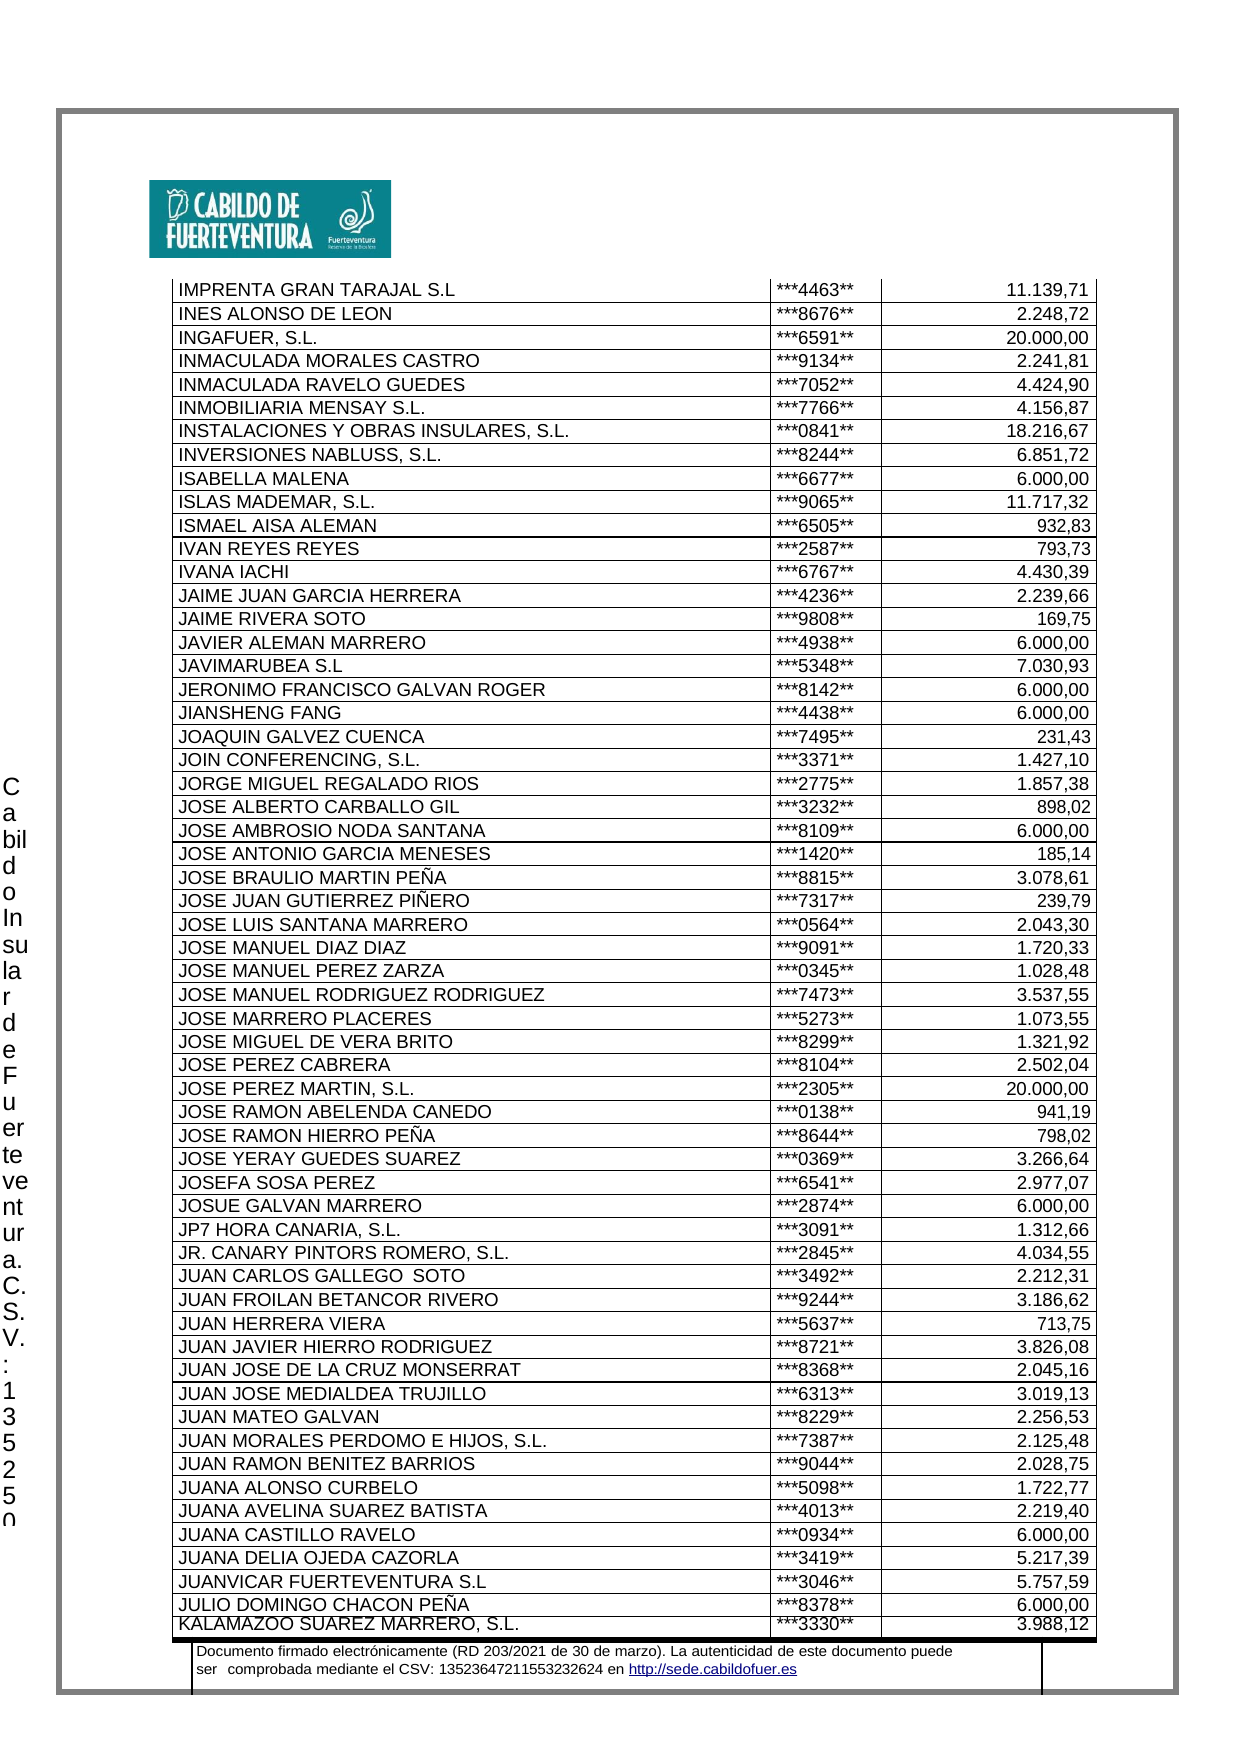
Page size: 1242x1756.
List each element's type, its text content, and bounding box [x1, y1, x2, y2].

table_cell 2.241,81 [882, 350, 1096, 372]
table_cell INMOBILIARIA MENSAY S.L. [173, 397, 770, 419]
table_cell 6.000,00 [882, 1594, 1096, 1616]
table_cell ***3419** [771, 1547, 881, 1569]
table_cell ***7387** [771, 1429, 881, 1452]
table_cell JOSE PEREZ CABRERA [173, 1054, 770, 1076]
table_cell ***3091** [771, 1218, 881, 1241]
table_cell JULIO DOMINGO CHACON PEÑA [173, 1594, 770, 1616]
table_cell 4.430,39 [882, 561, 1096, 583]
table_cell 4.034,55 [882, 1242, 1096, 1264]
table_cell ***6677** [771, 467, 881, 489]
table_cell 4.156,87 [882, 397, 1096, 419]
table_cell ISLAS MADEMAR, S.L. [173, 491, 770, 513]
table_cell JOSE MIGUEL DE VERA BRITO [173, 1030, 770, 1053]
table_cell 239,79 [882, 890, 1096, 912]
table_cell 6.000,00 [882, 702, 1096, 724]
table_cell JUANA AVELINA SUAREZ BATISTA [173, 1500, 770, 1522]
table_cell JOSE MANUEL RODRIGUEZ RODRIGUEZ [173, 983, 770, 1006]
table_cell ***9065** [771, 491, 881, 513]
table_header [62, 114, 1173, 279]
table_cell JUAN CARLOS GALLEGO SOTO [173, 1265, 770, 1287]
table_cell 2.028,75 [882, 1453, 1096, 1475]
table_cell ***8244** [771, 444, 881, 466]
table_cell ***0138** [771, 1101, 881, 1123]
table_cell JUAN JOSE MEDIALDEA TRUJILLO [173, 1383, 770, 1405]
table_cell JUAN FROILAN BETANCOR RIVERO [173, 1289, 770, 1311]
table_cell ***3046** [771, 1570, 881, 1593]
table_cell INSTALACIONES Y OBRAS INSULARES, S.L. [173, 420, 770, 442]
table_cell ***8378** [771, 1594, 881, 1616]
table_cell ***8142** [771, 678, 881, 701]
table_cell ***4938** [771, 631, 881, 654]
table_cell ***6591** [771, 326, 881, 349]
table_cell 898,02 [882, 796, 1096, 818]
table_cell 2.502,04 [882, 1054, 1096, 1076]
table_cell INMACULADA RAVELO GUEDES [173, 373, 770, 396]
table_cell ***2775** [771, 772, 881, 794]
table_cell 4.424,90 [882, 373, 1096, 396]
table_cell ***4236** [771, 584, 881, 607]
table_cell ISABELLA MALENA [173, 467, 770, 489]
table_cell ***2587** [771, 538, 881, 560]
table_cell 6.000,00 [882, 1523, 1096, 1546]
table_cell JOSE ANTONIO GARCIA MENESES [173, 843, 770, 865]
table_cell JAIME JUAN GARCIA HERRERA [173, 584, 770, 607]
table_cell ***7495** [771, 725, 881, 748]
table_cell ***2305** [771, 1077, 881, 1100]
table_cell 713,75 [882, 1312, 1096, 1334]
table_cell 20.000,00 [882, 326, 1096, 349]
table_cell [1097, 279, 1173, 1637]
table_cell JOSE RAMON HIERRO PEÑA [173, 1124, 770, 1147]
table_cell JOSE BRAULIO MARTIN PEÑA [173, 866, 770, 888]
table_cell 20.000,00 [882, 1077, 1096, 1100]
table_cell JOAQUIN GALVEZ CUENCA [173, 725, 770, 748]
table_cell 1.028,48 [882, 960, 1096, 982]
table_cell 2.043,30 [882, 913, 1096, 935]
table_cell JUANA CASTILLO RAVELO [173, 1523, 770, 1546]
table_cell JUAN MORALES PERDOMO E HIJOS, S.L. [173, 1429, 770, 1452]
table_cell JR. CANARY PINTORS ROMERO, S.L. [173, 1242, 770, 1264]
table_cell JOSE RAMON ABELENDA CANEDO [173, 1101, 770, 1123]
table_cell ***8644** [771, 1124, 881, 1147]
table_cell ***6541** [771, 1171, 881, 1194]
table_cell ***2874** [771, 1195, 881, 1217]
table_cell 2.256,53 [882, 1406, 1096, 1428]
table_cell IMPRENTA GRAN TARAJAL S.L [173, 279, 770, 302]
table_cell JOSE YERAY GUEDES SUAREZ [173, 1148, 770, 1170]
table_cell INGAFUER, S.L. [173, 326, 770, 349]
table_cell 1.312,66 [882, 1218, 1096, 1241]
table_cell 941,19 [882, 1101, 1096, 1123]
table_cell JUAN JOSE DE LA CRUZ MONSERRAT [173, 1359, 770, 1381]
table_cell ***8109** [771, 819, 881, 841]
table_cell JUAN HERRERA VIERA [173, 1312, 770, 1334]
table_cell JOSE LUIS SANTANA MARRERO [173, 913, 770, 935]
table_cell [1043, 1637, 1173, 1688]
table_cell JUAN JAVIER HIERRO RODRIGUEZ [173, 1336, 770, 1358]
table_cell JAIME RIVERA SOTO [173, 608, 770, 630]
table_cell 6.000,00 [882, 819, 1096, 841]
table_cell 11.717,32 [882, 491, 1096, 513]
table_cell 2.977,07 [882, 1171, 1096, 1194]
table_cell 2.212,31 [882, 1265, 1096, 1287]
table_cell JOSEFA SOSA PEREZ [173, 1171, 770, 1194]
table_cell ***7052** [771, 373, 881, 396]
table_cell 1.722,77 [882, 1476, 1096, 1499]
table_cell ***9808** [771, 608, 881, 630]
table_cell 18.216,67 [882, 420, 1096, 442]
table_cell 6.000,00 [882, 1195, 1096, 1217]
table_cell ***4438** [771, 702, 881, 724]
table_cell ***3232** [771, 796, 881, 818]
table_cell 2.045,16 [882, 1359, 1096, 1381]
table_cell 793,73 [882, 538, 1096, 560]
table_cell JORGE MIGUEL REGALADO RIOS [173, 772, 770, 794]
table_cell ***0841** [771, 420, 881, 442]
table_cell ***8676** [771, 303, 881, 325]
table_cell JOSE MANUEL PEREZ ZARZA [173, 960, 770, 982]
table_cell ***8721** [771, 1336, 881, 1358]
table_cell 231,43 [882, 725, 1096, 748]
table_cell 3.186,62 [882, 1289, 1096, 1311]
table_cell JOSE PEREZ MARTIN, S.L. [173, 1077, 770, 1100]
table_cell JOSE MARRERO PLACERES [173, 1007, 770, 1029]
table_cell ***5348** [771, 655, 881, 677]
table_cell ***0345** [771, 960, 881, 982]
table_cell ***7766** [771, 397, 881, 419]
table_cell ***3492** [771, 1265, 881, 1287]
table_cell INMACULADA MORALES CASTRO [173, 350, 770, 372]
table_cell JUANVICAR FUERTEVENTURA S.L [173, 1570, 770, 1593]
table_cell 6.000,00 [882, 678, 1096, 701]
table_cell 11.139,71 [882, 279, 1096, 302]
table_cell JUAN RAMON BENITEZ BARRIOS [173, 1453, 770, 1475]
table_cell 6.851,72 [882, 444, 1096, 466]
table_cell ***3330** [771, 1617, 881, 1637]
table_cell JP7 HORA CANARIA, S.L. [173, 1218, 770, 1241]
table_cell ***0369** [771, 1148, 881, 1170]
table_cell JAVIER ALEMAN MARRERO [173, 631, 770, 654]
table_cell JOSE ALBERTO CARBALLO GIL [173, 796, 770, 818]
table_cell JOSE MANUEL DIAZ DIAZ [173, 936, 770, 959]
table_cell JOSE JUAN GUTIERREZ PIÑERO [173, 890, 770, 912]
table_cell ***8104** [771, 1054, 881, 1076]
table_cell ***6505** [771, 514, 881, 536]
table_cell JUANA DELIA OJEDA CAZORLA [173, 1547, 770, 1569]
table_cell ***8229** [771, 1406, 881, 1428]
table_cell 1.720,33 [882, 936, 1096, 959]
table_cell JIANSHENG FANG [173, 702, 770, 724]
table_cell 185,14 [882, 843, 1096, 865]
table_cell IVAN REYES REYES [173, 538, 770, 560]
table_cell 7.030,93 [882, 655, 1096, 677]
table_cell 3.826,08 [882, 1336, 1096, 1358]
table_cell 1.427,10 [882, 749, 1096, 771]
table_cell ***3371** [771, 749, 881, 771]
table_cell 2.219,40 [882, 1500, 1096, 1522]
table_cell ***9091** [771, 936, 881, 959]
table_cell 169,75 [882, 608, 1096, 630]
table_cell ***5098** [771, 1476, 881, 1499]
table_cell ***7473** [771, 983, 881, 1006]
table_cell ***5637** [771, 1312, 881, 1334]
table_cell 3.988,12 [882, 1617, 1096, 1637]
table_cell [62, 279, 172, 1637]
table_cell ***8299** [771, 1030, 881, 1053]
table_cell [62, 1637, 191, 1688]
table_cell INVERSIONES NABLUSS, S.L. [173, 444, 770, 466]
table_cell 6.000,00 [882, 631, 1096, 654]
table_cell KALAMAZOO SUAREZ MARRERO, S.L. [173, 1617, 770, 1637]
table_cell 1.321,92 [882, 1030, 1096, 1053]
table_cell JAVIMARUBEA S.L [173, 655, 770, 677]
table_cell IVANA IACHI [173, 561, 770, 583]
table_cell JOSUE GALVAN MARRERO [173, 1195, 770, 1217]
table_cell ***0934** [771, 1523, 881, 1546]
table_cell ***0564** [771, 913, 881, 935]
table_cell ***9134** [771, 350, 881, 372]
table_cell 932,83 [882, 514, 1096, 536]
table_cell 1.073,55 [882, 1007, 1096, 1029]
table_cell 3.078,61 [882, 866, 1096, 888]
table_cell ***5273** [771, 1007, 881, 1029]
table_cell 3.537,55 [882, 983, 1096, 1006]
table_cell ***4463** [771, 279, 881, 302]
table_cell 1.857,38 [882, 772, 1096, 794]
table_cell 3.266,64 [882, 1148, 1096, 1170]
table_cell ***6313** [771, 1383, 881, 1405]
table_cell 2.125,48 [882, 1429, 1096, 1452]
table_cell ISMAEL AISA ALEMAN [173, 514, 770, 536]
table_cell ***9244** [771, 1289, 881, 1311]
table_cell ***2845** [771, 1242, 881, 1264]
table_cell 2.239,66 [882, 584, 1096, 607]
table_cell ***9044** [771, 1453, 881, 1475]
text Cabildo Insular de Fuerteventura. C.S.V.: 13525066204716505543. [2, 775, 29, 1525]
table_cell 5.217,39 [882, 1547, 1096, 1569]
table_cell ***6767** [771, 561, 881, 583]
table_cell ***8815** [771, 866, 881, 888]
table_cell ***4013** [771, 1500, 881, 1522]
table_cell ***1420** [771, 843, 881, 865]
table_cell 798,02 [882, 1124, 1096, 1147]
table_cell 6.000,00 [882, 467, 1096, 489]
table_cell ***8368** [771, 1359, 881, 1381]
table_cell Documento firmado electrónicamente (RD 203/2021 de 30 de marzo). La autenticidad de este documento puede ser comprobada mediante el CSV: 13523647211553232624 en http://sede.cabildofuer.es [193, 1643, 1041, 1688]
table_cell JERONIMO FRANCISCO GALVAN ROGER [173, 678, 770, 701]
table_cell 3.019,13 [882, 1383, 1096, 1405]
table_cell 5.757,59 [882, 1570, 1096, 1593]
table_cell 2.248,72 [882, 303, 1096, 325]
table_cell ***7317** [771, 890, 881, 912]
table_cell JUAN MATEO GALVAN [173, 1406, 770, 1428]
table_cell JOIN CONFERENCING, S.L. [173, 749, 770, 771]
table_cell JOSE AMBROSIO NODA SANTANA [173, 819, 770, 841]
table_cell JUANA ALONSO CURBELO [173, 1476, 770, 1499]
table_cell INES ALONSO DE LEON [173, 303, 770, 325]
